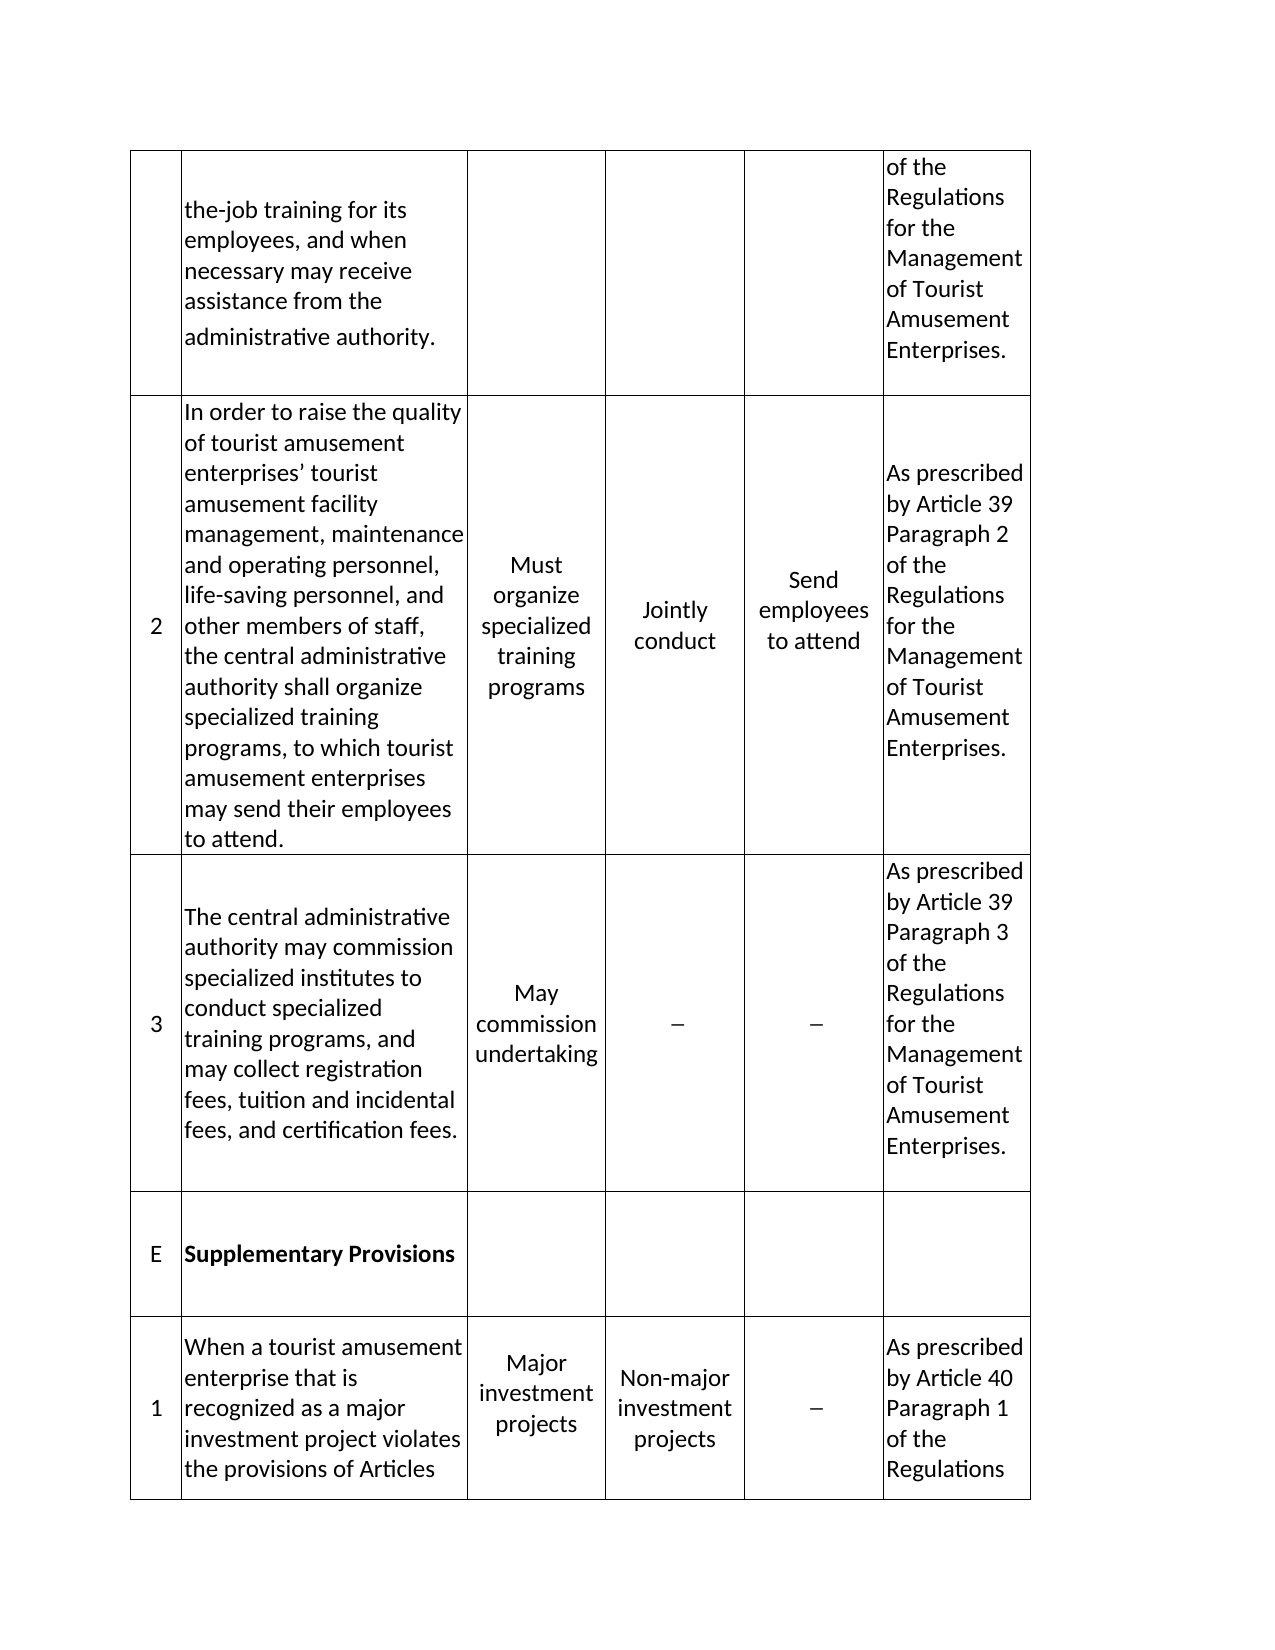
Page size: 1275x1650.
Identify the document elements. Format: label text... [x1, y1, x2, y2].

table_cell May commission undertaking [468, 855, 605, 1191]
table_cell [745, 151, 883, 395]
table_cell As prescribed by Article 39 Paragraph 3 of the Regulations for the Management of Tourist Amusement Enterprises. [884, 855, 1030, 1191]
table_cell of the Regulations for the Management of Tourist Amusement Enterprises. [884, 151, 1030, 395]
table_cell [131, 151, 181, 395]
table_cell The central administrative authority may commission specialized institutes to conduct specialized training programs, and may collect registration fees, tuition and incidental fees, and certification fees. [182, 855, 467, 1191]
table_cell the-job training for its employees, and when necessary may receive assistance from the administrative authority. [182, 151, 467, 395]
table_cell Send employees to attend [745, 396, 883, 854]
table_cell Major investment projects [468, 1317, 605, 1499]
table_cell 3 [131, 855, 181, 1191]
table_cell [468, 1192, 605, 1316]
table_cell [884, 1192, 1030, 1316]
table_cell Supplementary Provisions [182, 1192, 467, 1316]
table_cell [745, 1192, 883, 1316]
table_cell [606, 1192, 744, 1316]
table_cell In order to raise the quality of tourist amusement enterprises’ tourist amusement facility management, maintenance and operating personnel, life-saving personnel, and other members of staff, the central administrative authority shall organize specialized training programs, to which tourist amusement enterprises may send their employees to attend. [182, 396, 467, 854]
table_cell Must organize specialized training programs [468, 396, 605, 854]
table_cell Jointly conduct [606, 396, 744, 854]
table_cell [606, 151, 744, 395]
table_cell Non-major investment projects [606, 1317, 744, 1499]
table_cell ─ [745, 1317, 883, 1499]
table_cell 1 [131, 1317, 181, 1499]
table_cell 2 [131, 396, 181, 854]
table_cell ─ [606, 855, 744, 1191]
table_cell ─ [745, 855, 883, 1191]
table_cell As prescribed by Article 39 Paragraph 2 of the Regulations for the Management of Tourist Amusement Enterprises. [884, 396, 1030, 854]
table_cell When a tourist amusement enterprise that is recognized as a major investment project violates the provisions of Articles [182, 1317, 467, 1499]
table_cell As prescribed by Article 40 Paragraph 1 of the Regulations [884, 1317, 1030, 1499]
table_cell E [131, 1192, 181, 1316]
table_cell [468, 151, 605, 395]
